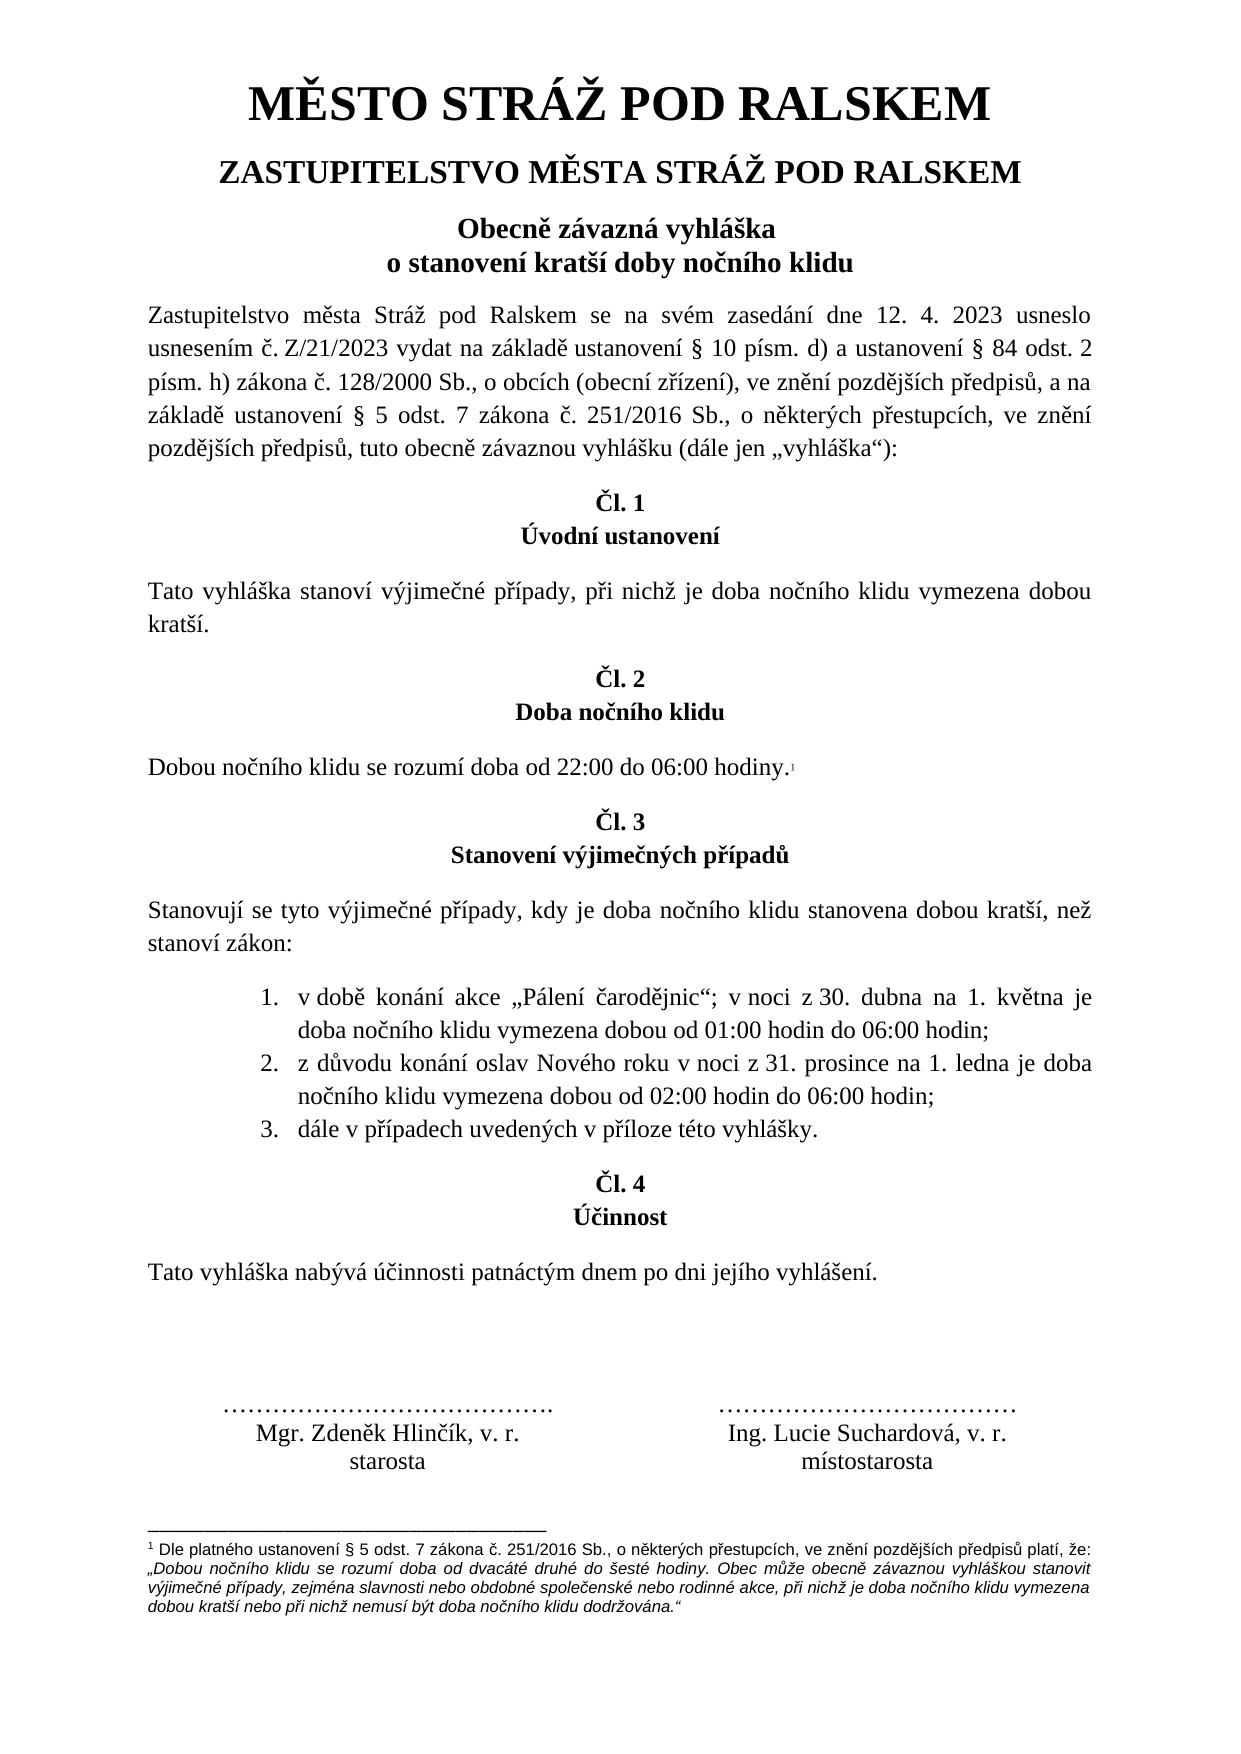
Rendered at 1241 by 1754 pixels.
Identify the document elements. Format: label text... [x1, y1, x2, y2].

text Stanovení výjimečných případů [148, 840, 1093, 869]
list v době konání akce „Pálení čarodějnic“; v noci z 30. dubna na 1. května je doba nočního klidu vymezena dobou od 01:00 hodin do 06:00 hodin; [260, 982, 1093, 1043]
text Úvodní ustanovení [148, 521, 1093, 549]
list z důvodu konání oslav Nového roku v noci z 31. prosince na 1. ledna je doba nočního klidu vymezena dobou od 02:00 hodin do 06:00 hodin; [260, 1048, 1093, 1109]
text ___________________________________ [148, 1507, 1093, 1535]
text o stanovení kratší doby nočního klidu [148, 245, 1093, 278]
table_header ……………………………… [627, 1389, 1107, 1418]
text Čl. 2 [148, 664, 1093, 693]
text MĚSTO STRÁŽ POD RALSKEM [148, 74, 1093, 131]
text Tato vyhláška nabývá účinnosti patnáctým dnem po dni jejího vyhlášení. [148, 1257, 1093, 1286]
text Stanovují se tyto výjimečné případy, kdy je doba nočního klidu stanovena dobou kratší, než stanoví zákon: [148, 895, 1093, 957]
table_cell Ing. Lucie Suchardová, v. r. místostarosta [627, 1418, 1107, 1475]
text ZASTUPITELSTVO MĚSTA STRÁŽ POD RALSKEM [148, 152, 1093, 191]
text Čl. 4 [148, 1169, 1093, 1198]
text Čl. 3 [148, 807, 1093, 836]
text Dobou nočního klidu se rozumí doba od 22:00 do 06:00 hodiny.₁ [148, 752, 1093, 781]
text 1 Dle platného ustanovení § 5 odst. 7 zákona č. 251/2016 Sb., o některých přestupcích, ve znění pozdějších předpisů platí, že: „Dobou nočního klidu se rozumí doba od dvacáté druhé do šesté hodiny. Obec může obecně závaznou vyhláškou stanovit výjimečné případy, zejména slavnosti nebo obdobné společenské nebo rodinné akce, při nichž je doba nočního klidu vymezena dobou kratší nebo při nichž nemusí být doba nočního klidu dodržována.“ [148, 1539, 1093, 1616]
text Obecně závazná vyhláška [148, 211, 1093, 245]
list dále v případech uvedených v příloze této vyhlášky. [260, 1114, 1093, 1143]
table_cell Mgr. Zdeněk Hlinčík, v. r. starosta [148, 1418, 627, 1475]
text Tato vyhláška stanoví výjimečné případy, při nichž je doba nočního klidu vymezena dobou kratší. [148, 576, 1093, 638]
table_header …………………………………. [148, 1389, 627, 1418]
text Účinnost [148, 1202, 1093, 1231]
text Doba nočního klidu [148, 697, 1093, 726]
text Zastupitelstvo města Stráž pod Ralskem se na svém zasedání dne 12. 4. 2023 usneslo usnesením č. Z/21/2023 vydat na základě ustanovení § 10 písm. d) a ustanovení § 84 odst. 2 písm. h) zákona č. 128/2000 Sb., o obcích (obecní zřízení), ve znění pozdějších předpisů, a na základě ustanovení § 5 odst. 7 zákona č. 251/2016 Sb., o některých přestupcích, ve znění pozdějších předpisů, tuto obecně závaznou vyhlášku (dále jen „vyhláška“): [148, 300, 1093, 462]
text Čl. 1 [148, 488, 1093, 517]
